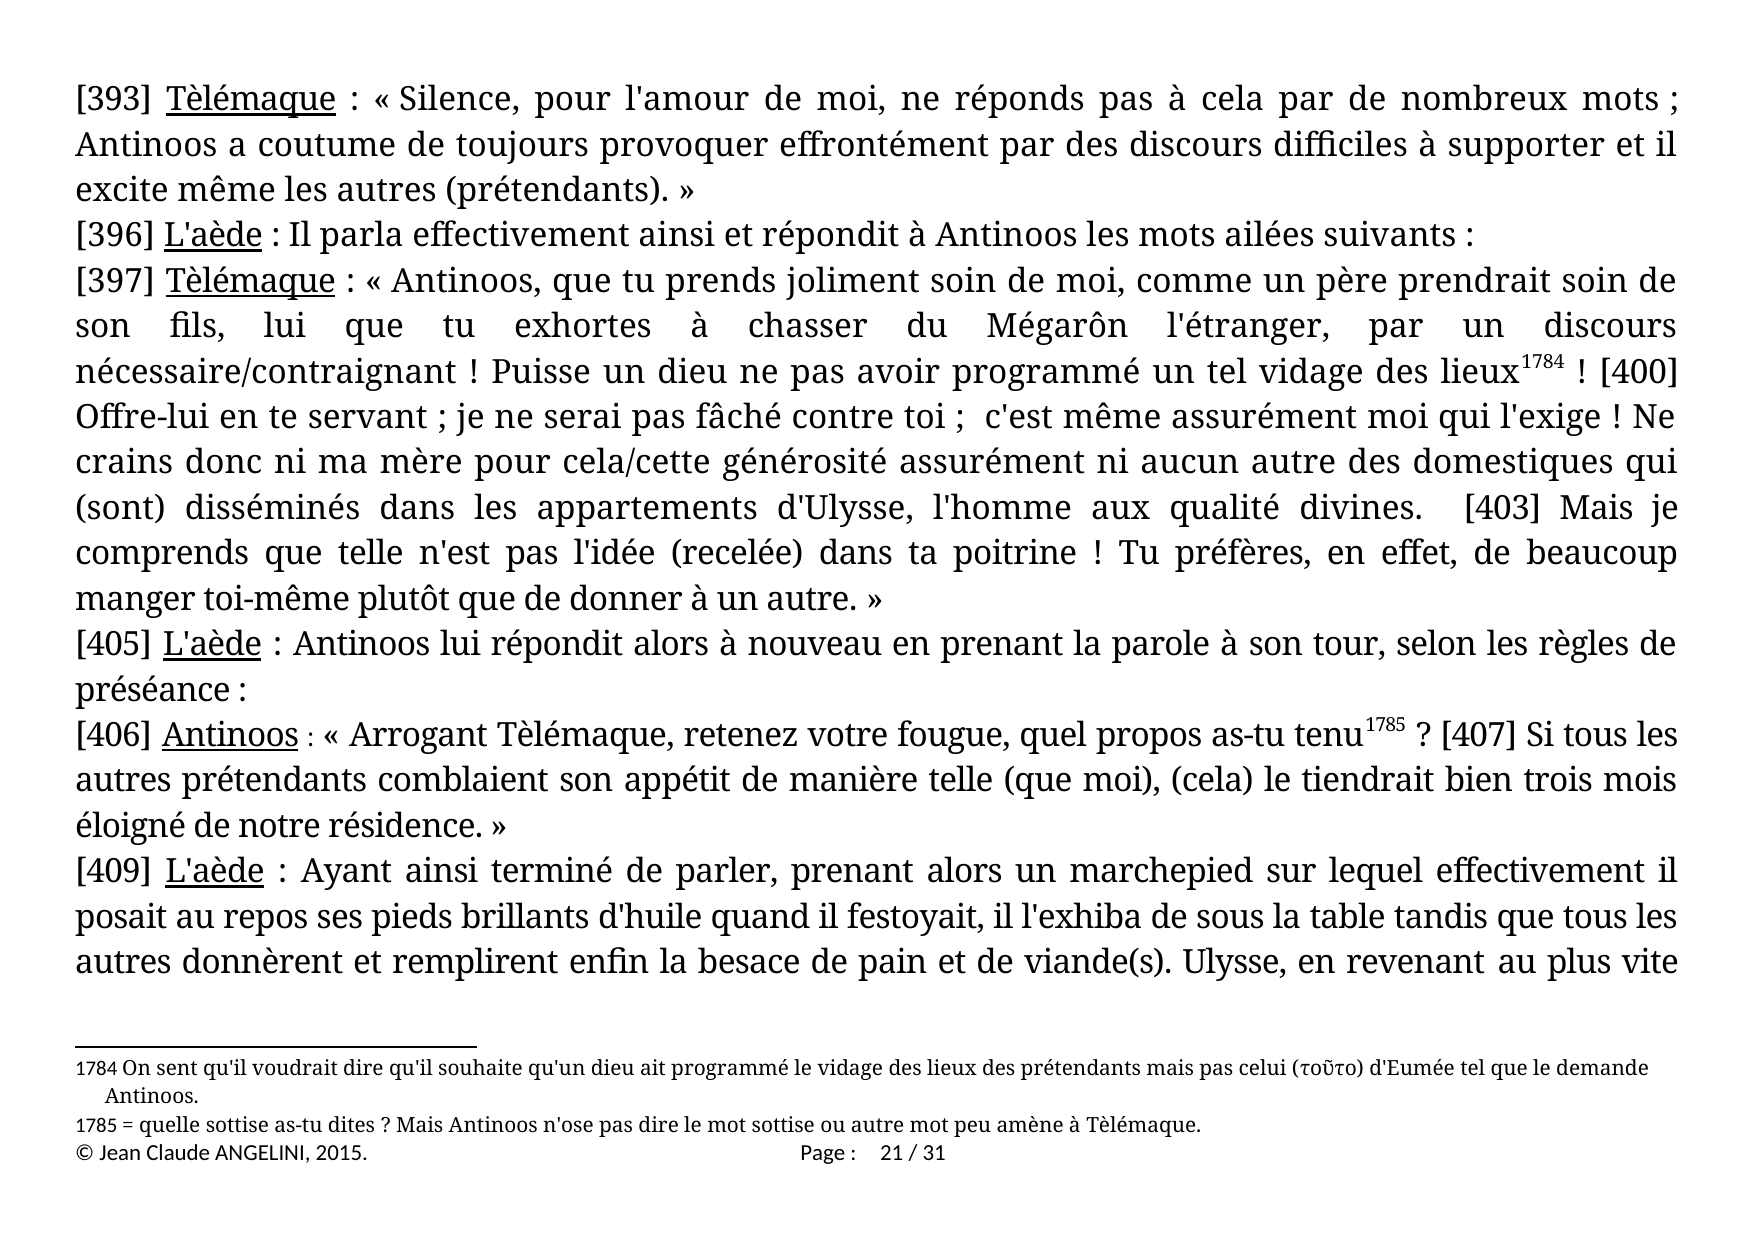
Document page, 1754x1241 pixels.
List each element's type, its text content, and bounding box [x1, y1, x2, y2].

text = quelle sottise as-tu dites ? Mais Antinoos n'ose pas dire le mot sottise ou autre mot peu amène à Tèlémaque. [75, 1110, 1679, 1138]
subtitle [405] L'aède : Antinoos lui répondit alors à nouveau en prenant la parole à son tour, selon les règles de préséance : [75, 620, 1679, 711]
text On sent qu'il voudrait dire qu'il souhaite qu'un dieu ait programmé le vidage des lieux des prétendants mais pas celui (τοῦτο) d'Eumée tel que le demande Antinoos. [75, 1053, 1679, 1110]
text [393] Tèlémaque : « Silence, pour l'amour de moi, ne réponds pas à cela par de nombreux mots ; Antinoos a coutume de toujours provoquer effrontément par des discours difficiles à supporter et il excite même les autres (prétendants). » [75, 75, 1679, 211]
text [396] L'aède : Il parla effectivement ainsi et répondit à Antinoos les mots ailées suivants : [75, 211, 1679, 257]
text [397] Tèlémaque : « Antinoos, que tu prends joliment soin de moi, comme un père prendrait soin de son fils, lui que tu exhortes à chasser du Mégarôn l'étranger, par un discours nécessaire/contraignant ! Puisse un dieu ne pas avoir programmé un tel vidage des lieux ! [400] Offre-lui en te servant ; je ne serai pas fâché contre toi ; c'est même assurément moi qui l'exige ! Ne crains donc ni ma mère pour cela/cette générosité assurément ni aucun autre des domestiques qui (sont) disséminés dans les appartements d'Ulysse, l'homme aux qualité divines. [403] Mais je comprends que telle n'est pas l'idée (recelée) dans ta poitrine ! Tu préfères, en effet, de beaucoup manger toi-même plutôt que de donner à un autre. » [75, 257, 1679, 620]
text [409] L'aède : Ayant ainsi terminé de parler, prenant alors un marchepied sur lequel effectivement il posait au repos ses pieds brillants d'huile quand il festoyait, il l'exhiba de sous la table tandis que tous les autres donnèrent et remplirent enfin la besace de pain et de viande(s). Ulysse, en revenant au plus vite [75, 847, 1679, 983]
subtitle [406] Antinoos : « Arrogant Tèlémaque, retenez votre fougue, quel propos as-tu tenu ? [407] Si tous les autres prétendants comblaient son appétit de manière telle (que moi), (cela) le tiendrait bien trois mois éloigné de notre résidence. » [75, 711, 1679, 847]
